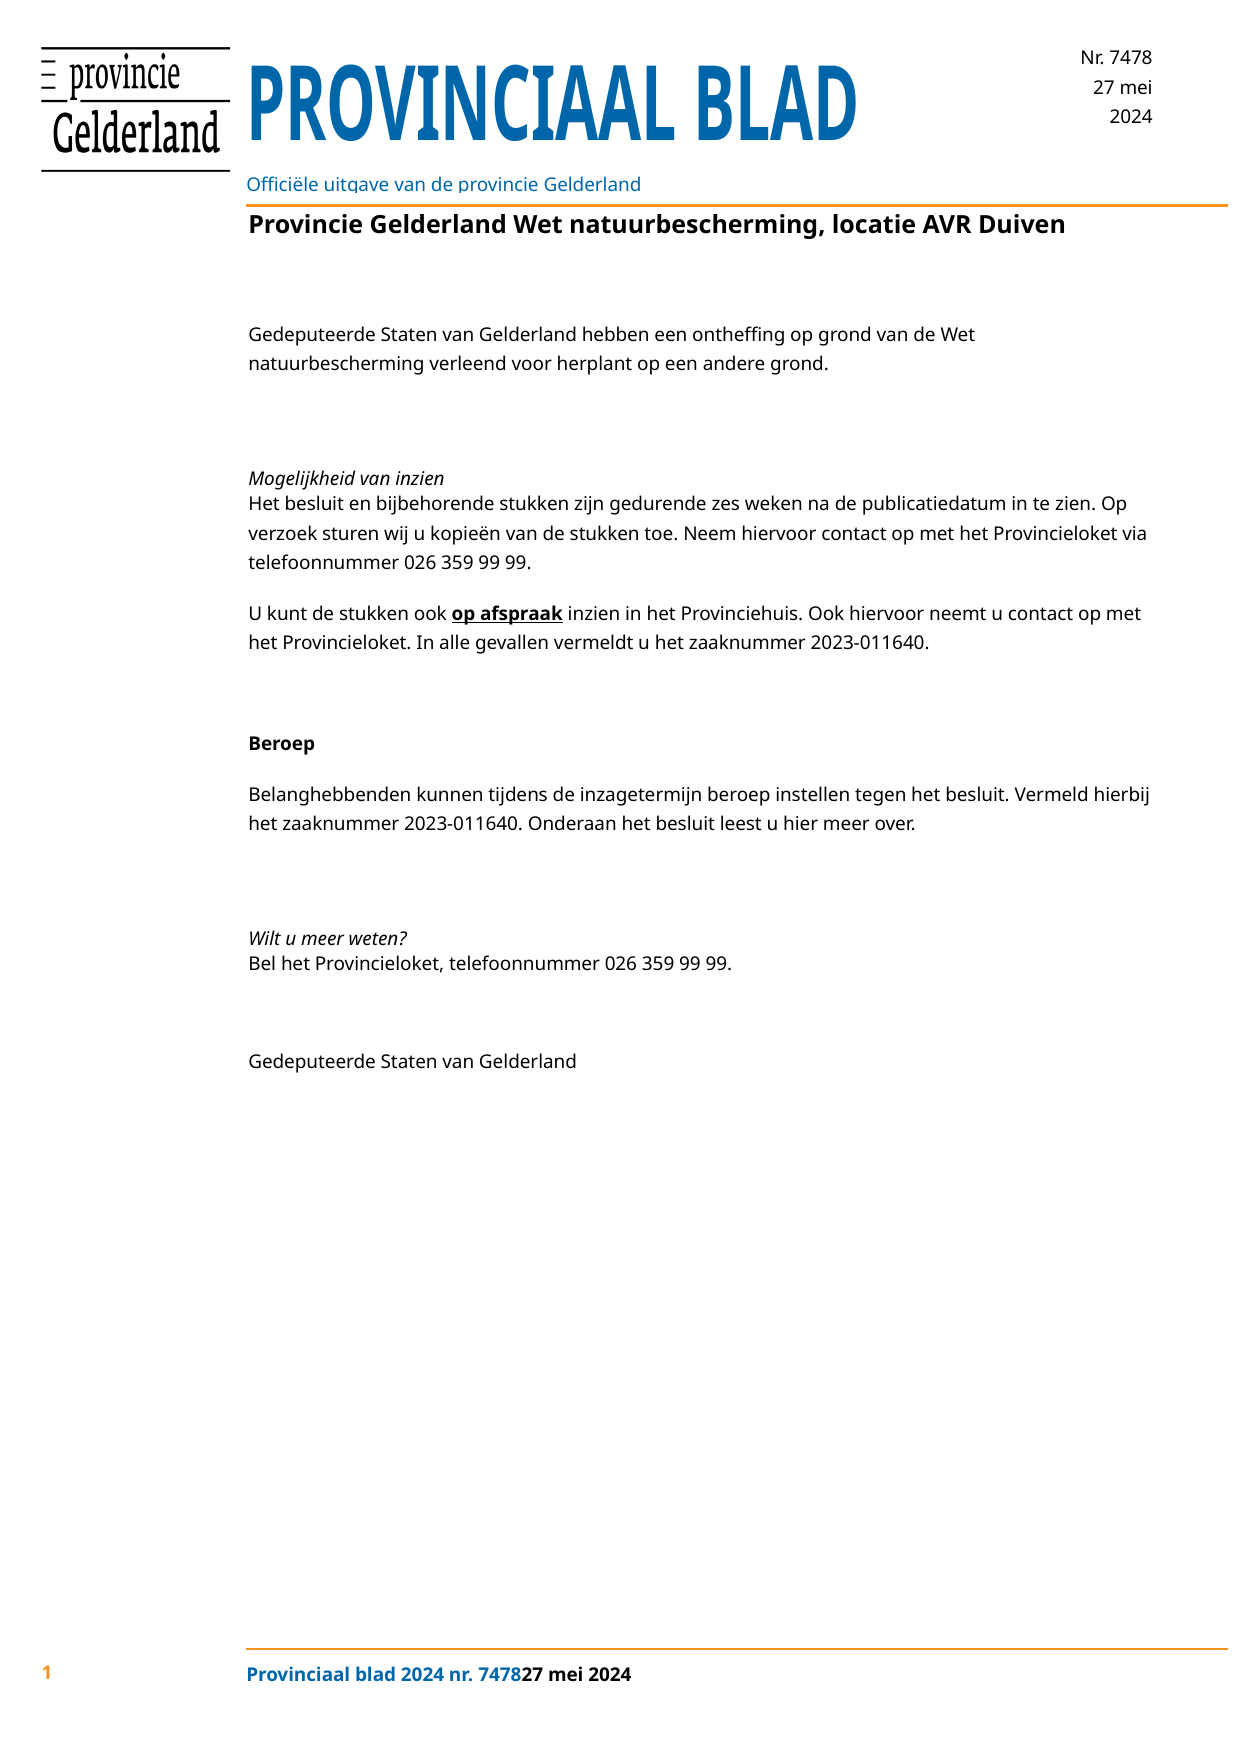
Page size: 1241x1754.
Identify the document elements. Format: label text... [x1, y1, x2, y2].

text Wilt u meer weten? [248, 925, 1152, 951]
text Beroep [248, 730, 1152, 756]
text Gedeputeerde Staten van Gelderland hebben een ontheffing op grond van de Wet natuurbescherming verleend voor herplant op een andere grond. [248, 321, 1152, 376]
text Mogelijkheid van inzien [248, 465, 1152, 490]
text Het besluit en bijbehorende stukken zijn gedurende zes weken na de publicatiedatum in te zien. Op verzoek sturen wij u kopieën van de stukken toe. Neem hiervoor contact op met het Provincieloket via telefoonnummer 026 359 99 99. [248, 490, 1152, 575]
text U kunt de stukken ook op afspraak inzien in het Provinciehuis. Ook hiervoor neemt u contact op met het Provincieloket. In alle gevallen vermeldt u het zaaknummer 2023-011640. [248, 600, 1152, 655]
text Bel het Provincieloket, telefoonnummer 026 359 99 99. [248, 951, 1152, 976]
picture [41, 47, 231, 172]
text Gedeputeerde Staten van Gelderland [248, 1049, 1152, 1074]
text Belanghebbenden kunnen tijdens de inzagetermijn beroep instellen tegen het besluit. Vermeld hierbij het zaaknummer 2023-011640. Onderaan het besluit leest u hier meer over. [248, 781, 1152, 836]
text Provincie Gelderland Wet natuurbescherming, locatie AVR Duiven [248, 207, 1152, 241]
